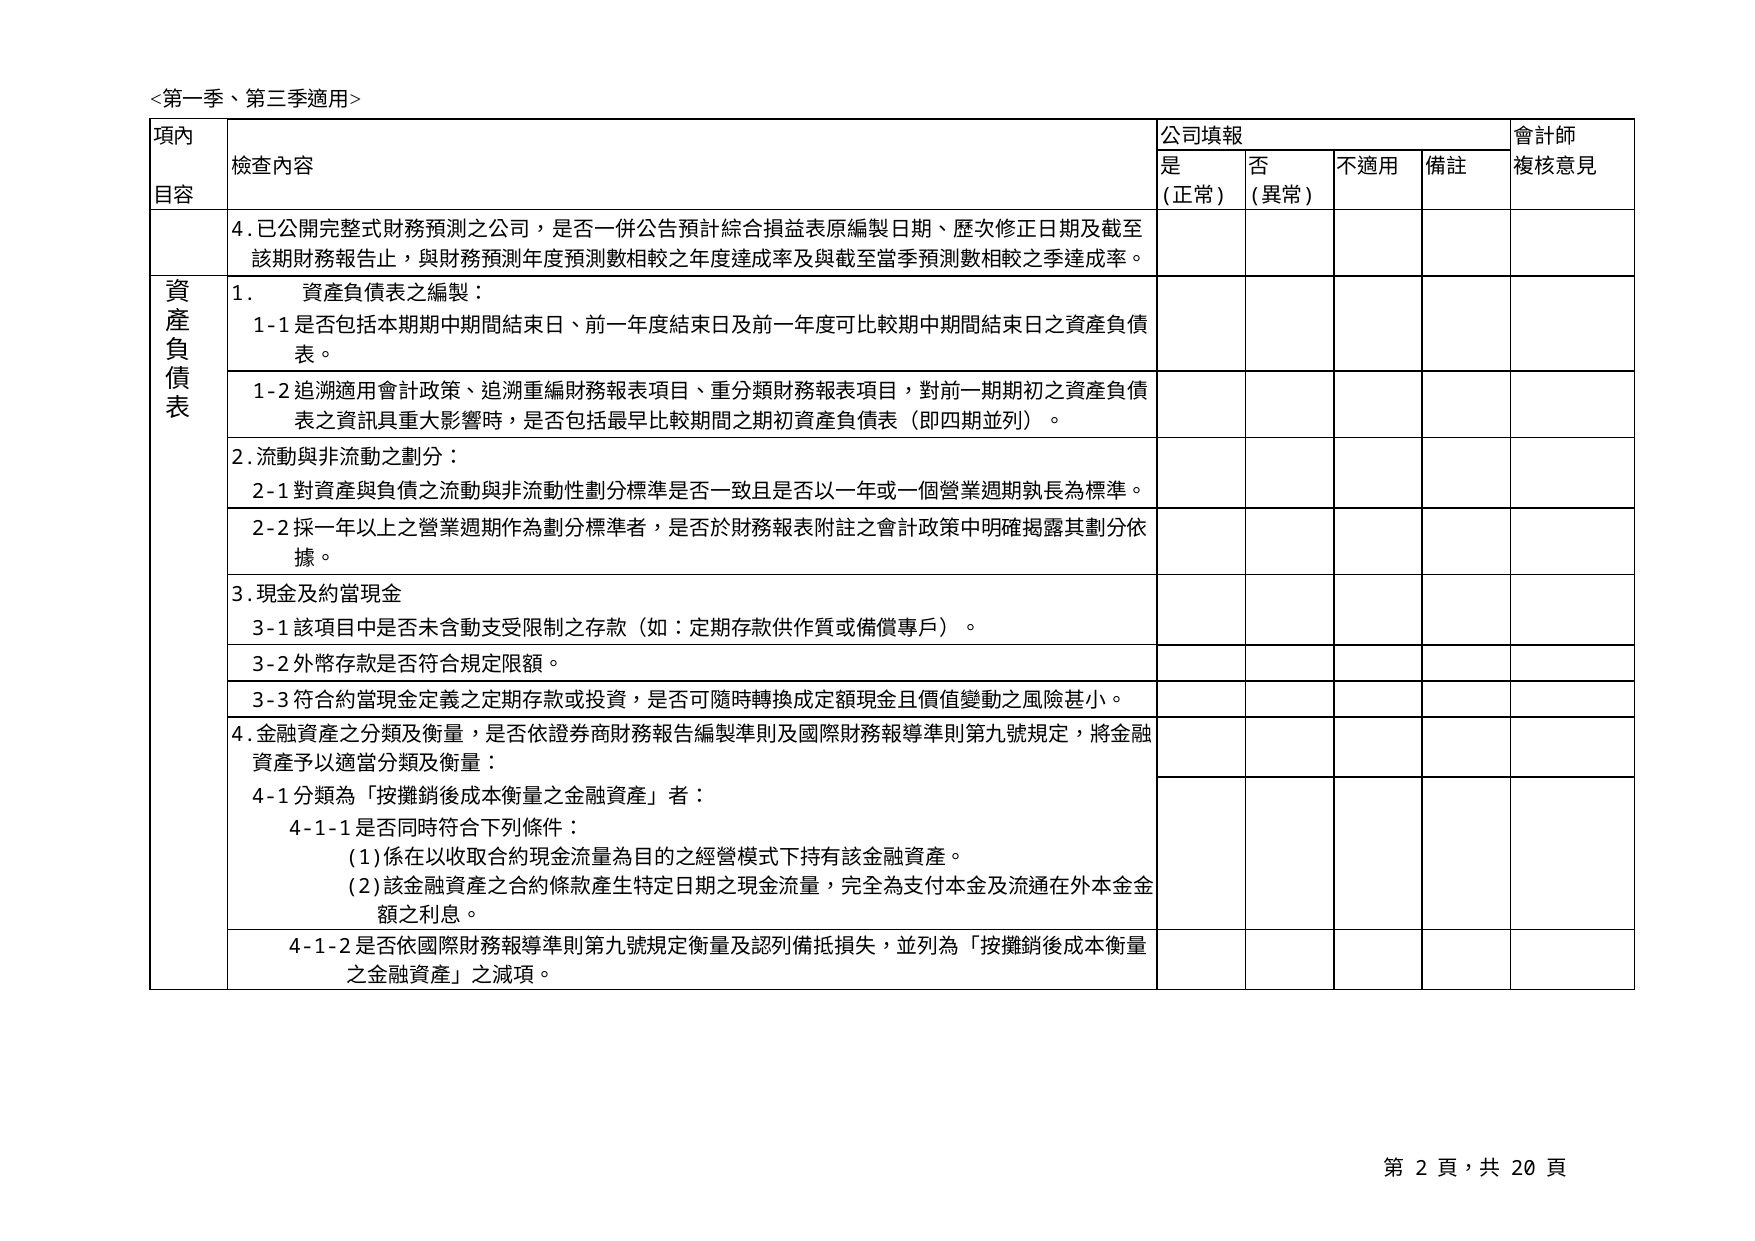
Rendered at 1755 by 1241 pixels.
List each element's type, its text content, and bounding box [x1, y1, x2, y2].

table_cell [1158, 575, 1245, 644]
table_cell [1423, 210, 1510, 275]
table_cell [1335, 930, 1421, 988]
table_cell [1335, 277, 1421, 370]
table_cell [1423, 372, 1510, 437]
table_cell [1158, 438, 1245, 507]
table_cell [1423, 718, 1510, 776]
table_cell [1511, 930, 1634, 988]
table_cell [1511, 509, 1634, 573]
table_cell [1423, 646, 1510, 680]
table_cell [1511, 682, 1634, 716]
table_cell [1335, 210, 1421, 275]
table_header 項內 [151, 119, 227, 149]
table_cell [1423, 277, 1510, 370]
table_cell [1158, 930, 1245, 988]
table_cell 否 (異常) [1246, 151, 1333, 209]
table_cell [1335, 575, 1421, 644]
table_cell [1158, 277, 1245, 370]
table_cell [1158, 372, 1245, 437]
table_cell 2-2採一年以上之營業週期作為劃分標準者，是否於財務報表附註之會計政策中明確揭露其劃分依據。 [228, 509, 1156, 573]
table_cell 4.已公開完整式財務預測之公司，是否一併公告預計綜合損益表原編製日期、歷次修正日期及截至該期財務報告止，與財務預測年度預測數相較之年度達成率及與截至當季預測數相較之季達成率。 [228, 210, 1156, 275]
table_header 公司填報 [1158, 120, 1510, 149]
table_cell 3-3符合約當現金定義之定期存款或投資，是否可隨時轉換成定額現金且價值變動之風險甚小。 [228, 682, 1156, 716]
table_cell [1246, 778, 1333, 929]
table_cell [1246, 509, 1333, 573]
table_cell [1158, 646, 1245, 680]
table_cell [1423, 682, 1510, 716]
table_cell [1423, 778, 1510, 929]
table_cell 不適用 [1335, 151, 1421, 209]
table_cell 4.金融資產之分類及衡量，是否依證券商財務報告編製準則及國際財務報導準則第九號規定，將金融資產予以適當分類及衡量： [228, 718, 1156, 776]
table_cell 資產負債表之編製： 1-1是否包括本期期中期間結束日、前一年度結束日及前一年度可比較期中期間結束日之資產負債表。 [228, 277, 1156, 370]
table_cell [1158, 718, 1245, 776]
table_cell [1246, 682, 1333, 716]
table_cell [1511, 646, 1634, 680]
table_cell [1158, 509, 1245, 573]
table_cell [1246, 210, 1333, 275]
table_cell [1511, 210, 1634, 275]
table_cell 檢查內容 [228, 149, 1156, 209]
table_cell 資產負債表 [151, 276, 227, 988]
table_cell [1246, 930, 1333, 988]
table_cell [151, 210, 227, 275]
table_cell [1335, 646, 1421, 680]
table_cell [1511, 575, 1634, 644]
table_header 會計師 [1511, 120, 1634, 149]
table_cell [1246, 372, 1333, 437]
table_cell [1511, 438, 1634, 507]
table_cell 1-2追溯適用會計政策、追溯重編財務報表項目、重分類財務報表項目，對前一期期初之資產負債表之資訊具重大影響時，是否包括最早比較期間之期初資產負債表（即四期並列）。 [228, 372, 1156, 437]
table_cell 目容 [151, 149, 227, 209]
table_cell [1335, 682, 1421, 716]
table_cell 複核意見 [1511, 149, 1634, 209]
table_cell 是 (正常) [1158, 151, 1245, 209]
table_cell [1335, 509, 1421, 573]
table_cell [1423, 930, 1510, 988]
table_header [228, 120, 1156, 149]
table_cell 4-1-2是否依國際財務報導準則第九號規定衡量及認列備抵損失，並列為「按攤銷後成本衡量之金融資產」之減項。 [228, 930, 1156, 988]
table_cell [1246, 277, 1333, 370]
table_cell [1335, 372, 1421, 437]
table_cell 3-2外幣存款是否符合規定限額。 [228, 645, 1156, 680]
table_cell [1511, 718, 1634, 776]
table_cell [1246, 718, 1333, 776]
table_cell [1511, 277, 1634, 370]
table_cell [1158, 778, 1245, 929]
table_cell [1246, 646, 1333, 680]
table_cell [1423, 438, 1510, 507]
table_cell [1423, 575, 1510, 644]
table_cell [1335, 778, 1421, 929]
table_cell 4-1分類為「按攤銷後成本衡量之金融資產」者： 4-1-1是否同時符合下列條件： (1)係在以收取合約現金流量為目的之經營模式下持有該金融資產。 (2)該金融資產之合約條款產生特定日期之現金流量，完全為支付本金及流通在外本金金額之利息。 [228, 776, 1156, 929]
table_cell [1246, 438, 1333, 507]
table_cell [1511, 778, 1634, 929]
table_cell [1246, 575, 1333, 644]
table_cell 備註 [1423, 151, 1510, 209]
table_cell 3.現金及約當現金 3-1該項目中是否未含動支受限制之存款（如：定期存款供作質或備償專戶）。 [228, 575, 1156, 644]
table_cell 2.流動與非流動之劃分： 2-1對資產與負債之流動與非流動性劃分標準是否一致且是否以一年或一個營業週期孰長為標準。 [228, 438, 1156, 507]
table_cell [1158, 210, 1245, 275]
table_cell [1335, 438, 1421, 507]
table_cell [1511, 372, 1634, 437]
table_cell [1158, 682, 1245, 716]
table_cell [1335, 718, 1421, 776]
table_cell [1423, 509, 1510, 573]
